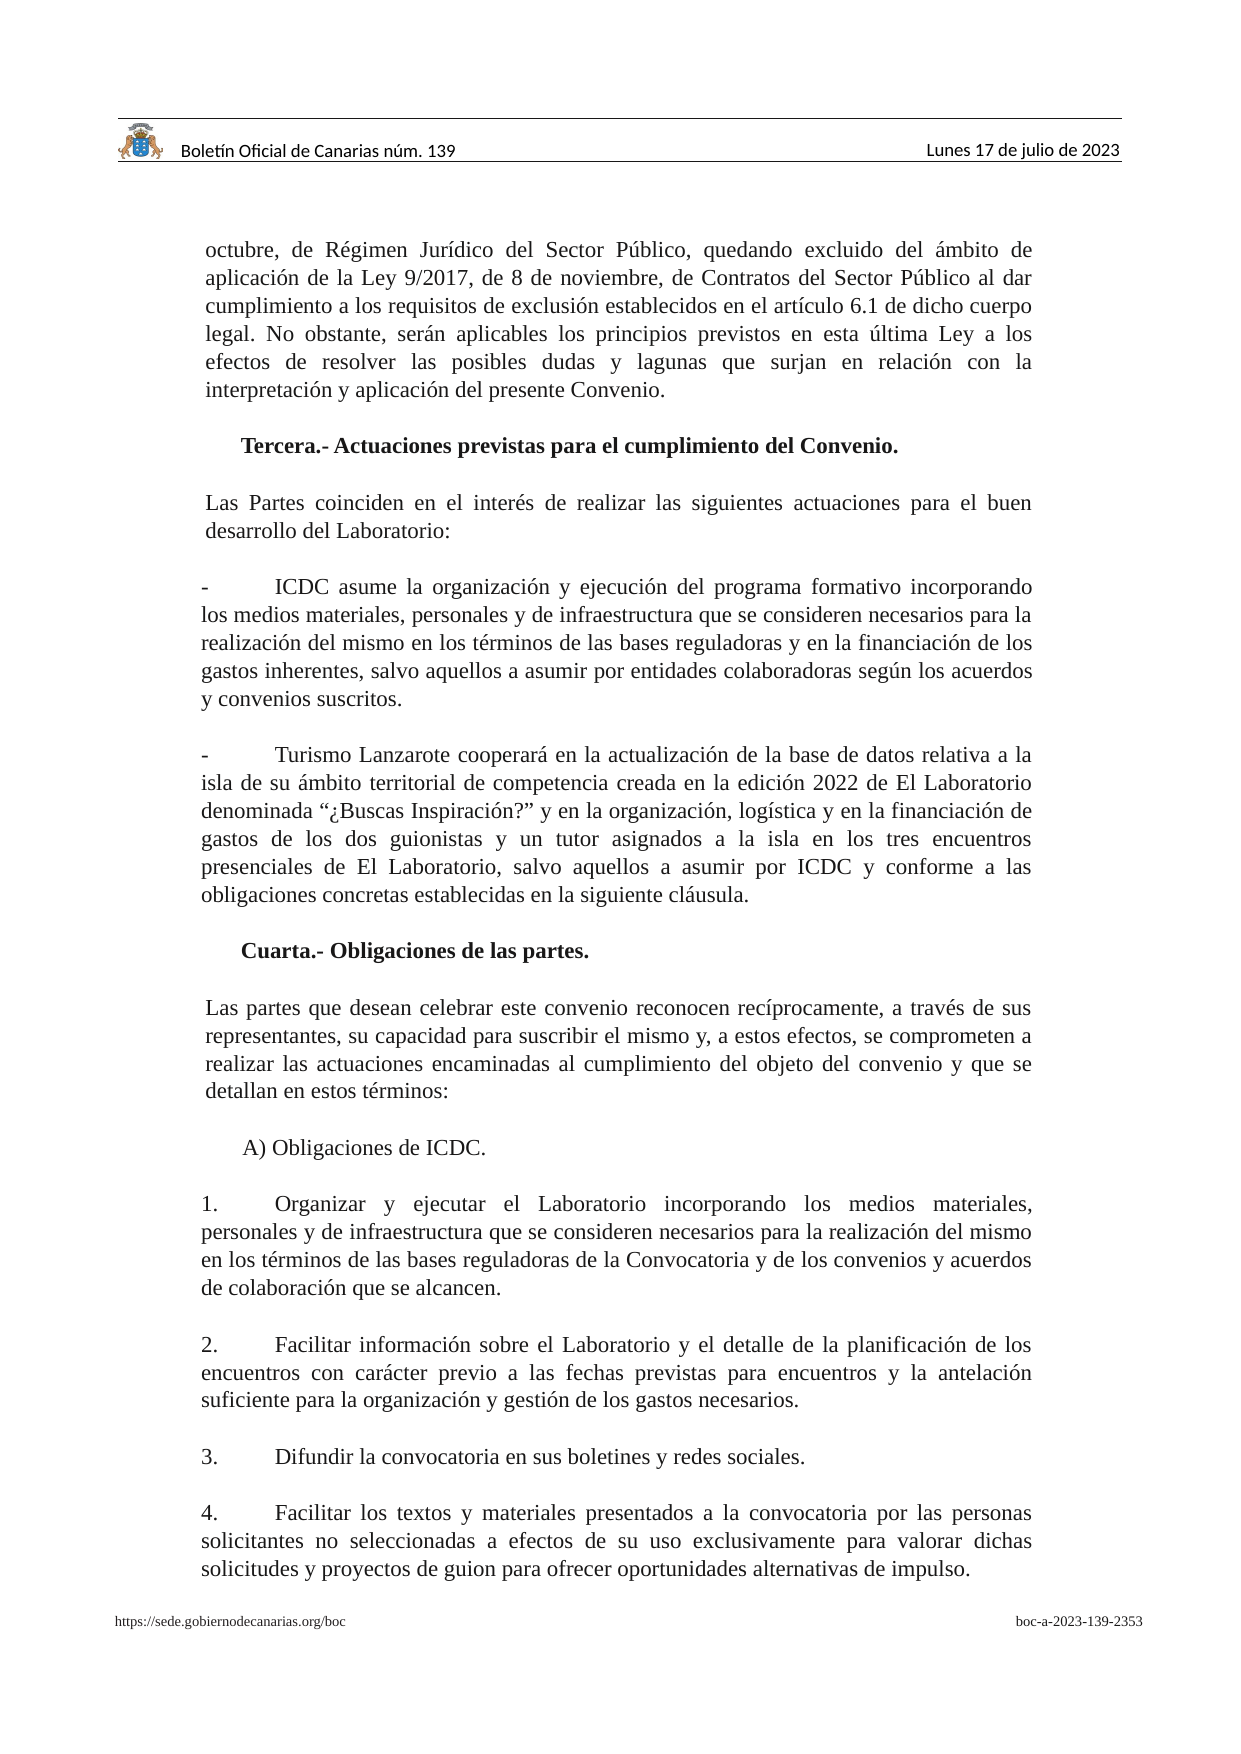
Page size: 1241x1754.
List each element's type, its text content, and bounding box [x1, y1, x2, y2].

list Organizar y ejecutar el Laboratorio incorporando los medios materiales, personales y de infraestructura que se consideren necesarios para la realización del mismo en los términos de las bases reguladoras de la Convocatoria y de los convenios y acuerdos de colaboración que se alcancen. [201, 1190, 1034, 1301]
text Las Partes coinciden en el interés de realizar las siguientes actuaciones para el buen desarrollo del Laboratorio: [205, 489, 1034, 543]
list ICDC asume la organización y ejecución del programa formativo incorporando los medios materiales, personales y de infraestructura que se consideren necesarios para la realización del mismo en los términos de las bases reguladoras y en la financiación de los gastos inherentes, salvo aquellos a asumir por entidades colaboradoras según los acuerdos y convenios suscritos. [201, 573, 1034, 711]
text Tercera.- Actuaciones previstas para el cumplimiento del Convenio. [241, 432, 1034, 459]
list Turismo Lanzarote cooperará en la actualización de la base de datos relativa a la isla de su ámbito territorial de competencia creada en la edición 2022 de El Laboratorio denominada “¿Buscas Inspiración?” y en la organización, logística y en la financiación de gastos de los dos guionistas y un tutor asignados a la isla en los tres encuentros presenciales de El Laboratorio, salvo aquellos a asumir por ICDC y conforme a las obligaciones concretas establecidas en la siguiente cláusula. [201, 741, 1034, 907]
text A) Obligaciones de ICDC. [242, 1134, 1034, 1160]
list Facilitar información sobre el Laboratorio y el detalle de la planificación de los encuentros con carácter previo a las fechas previstas para encuentros y la antelación suficiente para la organización y gestión de los gastos necesarios. [201, 1331, 1034, 1413]
text Las partes que desean celebrar este convenio reconocen recíprocamente, a través de sus representantes, su capacidad para suscribir el mismo y, a estos efectos, se comprometen a realizar las actuaciones encaminadas al cumplimiento del objeto del convenio y que se detallan en estos términos: [205, 994, 1034, 1104]
text Cuarta.- Obligaciones de las partes. [241, 937, 1034, 964]
list Facilitar los textos y materiales presentados a la convocatoria por las personas solicitantes no seleccionadas a efectos de su uso exclusivamente para valorar dichas solicitudes y proyectos de guion para ofrecer oportunidades alternativas de impulso. [201, 1499, 1034, 1582]
list Difundir la convocatoria en sus boletines y redes sociales. [201, 1443, 1034, 1469]
text octubre, de Régimen Jurídico del Sector Público, quedando excluido del ámbito de aplicación de la Ley 9/2017, de 8 de noviembre, de Contratos del Sector Público al dar cumplimiento a los requisitos de exclusión establecidos en el artículo 6.1 de dicho cuerpo legal. No obstante, serán aplicables los principios previstos en esta última Ley a los efectos de resolver las posibles dudas y lagunas que surjan en relación con la interpretación y aplicación del presente Convenio. [205, 236, 1034, 402]
